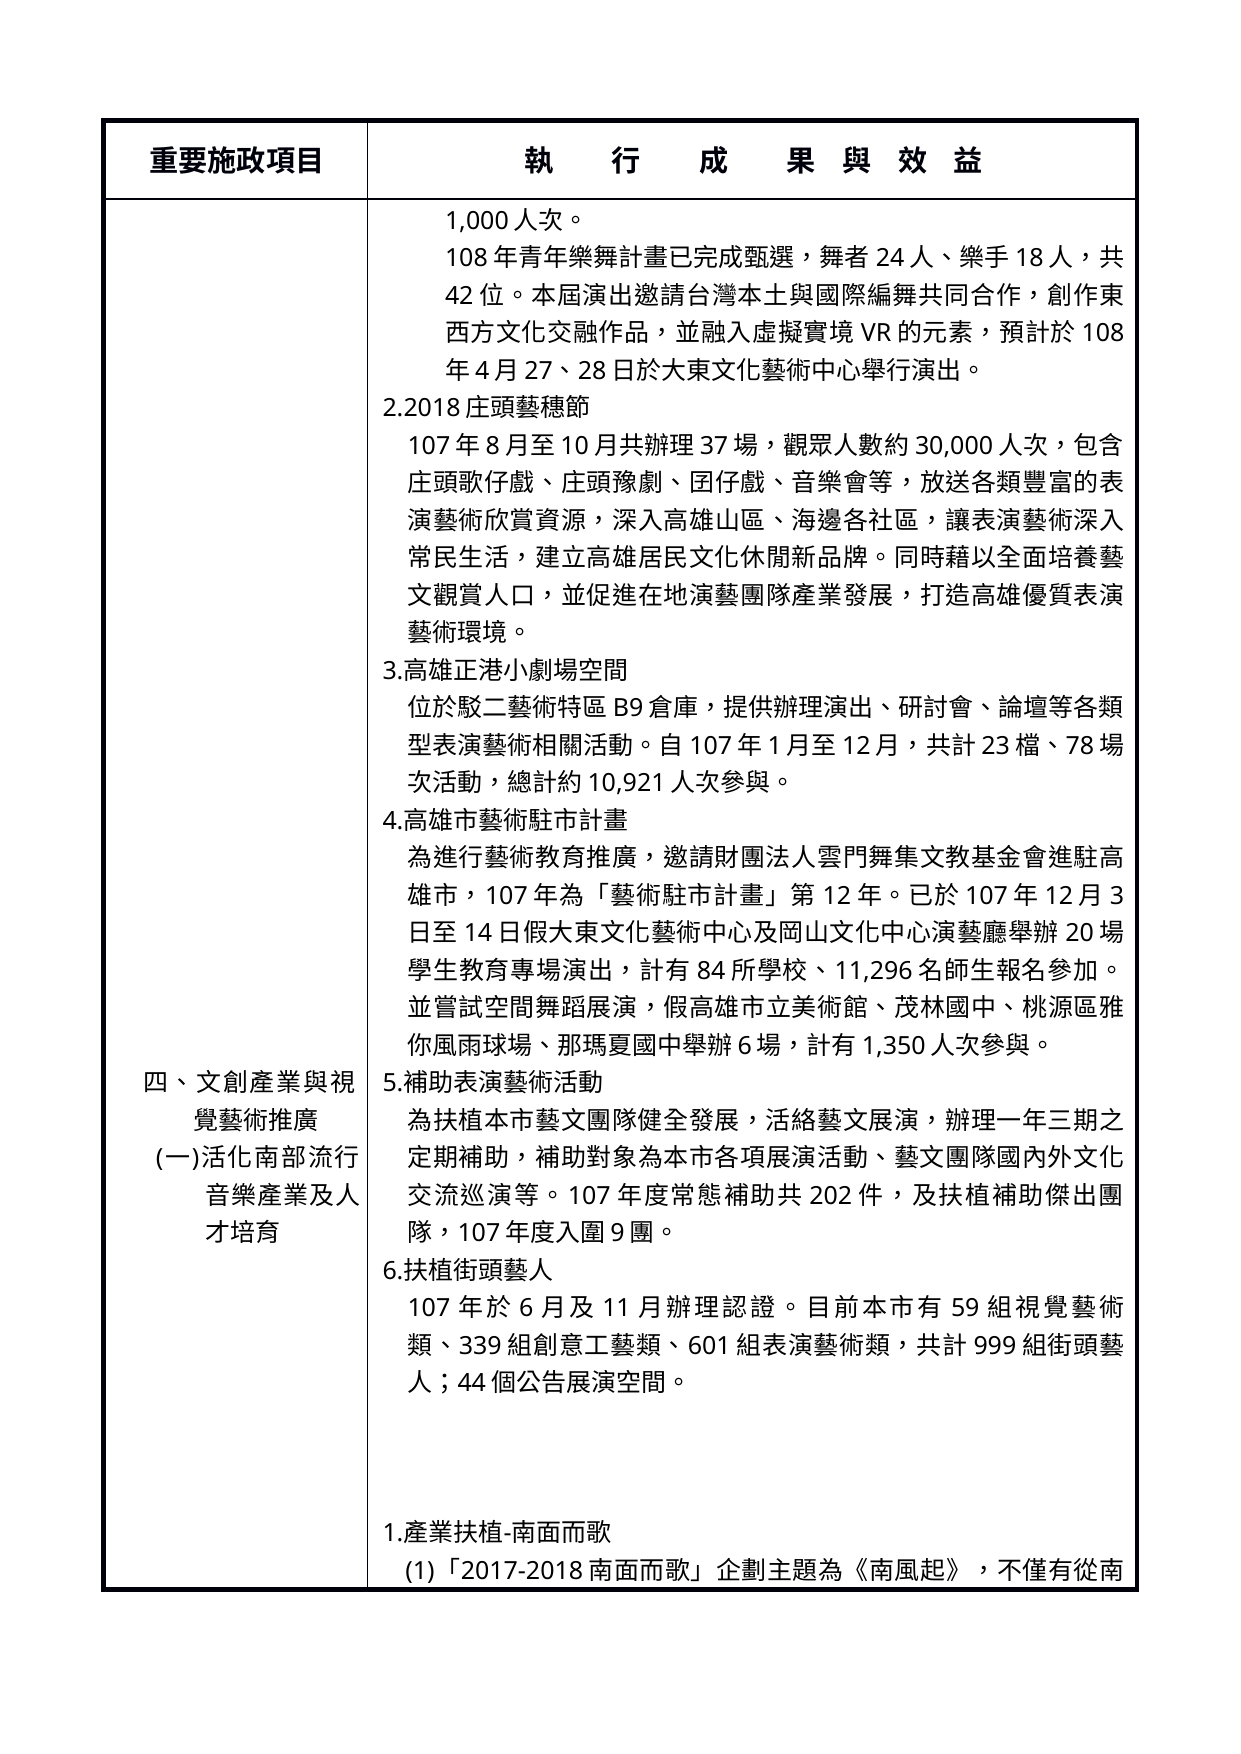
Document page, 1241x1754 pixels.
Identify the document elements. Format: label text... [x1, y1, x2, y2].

table_cell 1,000人次。 108年青年樂舞計畫已完成甄選，舞者24人、樂手18人，共42位。本屆演出邀請台灣本土與國際編舞共同合作，創作東西方文化交融作品，並融入虛擬實境VR的元素，預計於108年4月27、28日於大東文化藝術中心舉行演出。 2.2018庄頭藝穗節 107年8月至10月共辦理37場，觀眾人數約30,000人次，包含庄頭歌仔戲、庄頭豫劇、囝仔戲、音樂會等，放送各類豐富的表演藝術欣賞資源，深入高雄山區、海邊各社區，讓表演藝術深入常民生活，建立高雄居民文化休閒新品牌。同時藉以全面培養藝文觀賞人口，並促進在地演藝團隊產業發展，打造高雄優質表演藝術環境。 3.高雄正港小劇場空間 位於駁二藝術特區B9倉庫，提供辦理演出、研討會、論壇等各類型表演藝術相關活動。自107年1月至12月，共計23檔、78場次活動，總計約10,921人次參與。 4.高雄市藝術駐市計畫 為進行藝術教育推廣，邀請財團法人雲門舞集文教基金會進駐高雄市，107年為「藝術駐市計畫」第12年。已於107年12月3日至14日假大東文化藝術中心及岡山文化中心演藝廳舉辦20場學生教育專場演出，計有84所學校、11,296名師生報名參加。並嘗試空間舞蹈展演，假高雄市立美術館、茂林國中、桃源區雅你風雨球場、那瑪夏國中舉辦6場，計有1,350人次參與。 5.補助表演藝術活動 為扶植本市藝文團隊健全發展，活絡藝文展演，辦理一年三期之定期補助，補助對象為本市各項展演活動、藝文團隊國內外文化交流巡演等。107年度常態補助共202件，及扶植補助傑出團隊，107年度入圍9團。 6.扶植街頭藝人 107年於6月及11月辦理認證。目前本市有59組視覺藝術類、339組創意工藝類、601組表演藝術類，共計999組街頭藝人；44個公告展演空間。 1.產業扶植-南面而歌 (1)「2017-2018南面而歌」企劃主題為《南風起》，不僅有從南 [368, 200, 1135, 1587]
table_cell 四、文創產業與視覺藝術推廣 (一)活化南部流行音樂產業及人才培育 [106, 200, 367, 1587]
table_header 執 行 成 果 與 效 益 [368, 123, 1135, 198]
table_header 重要施政項目 [106, 123, 367, 198]
